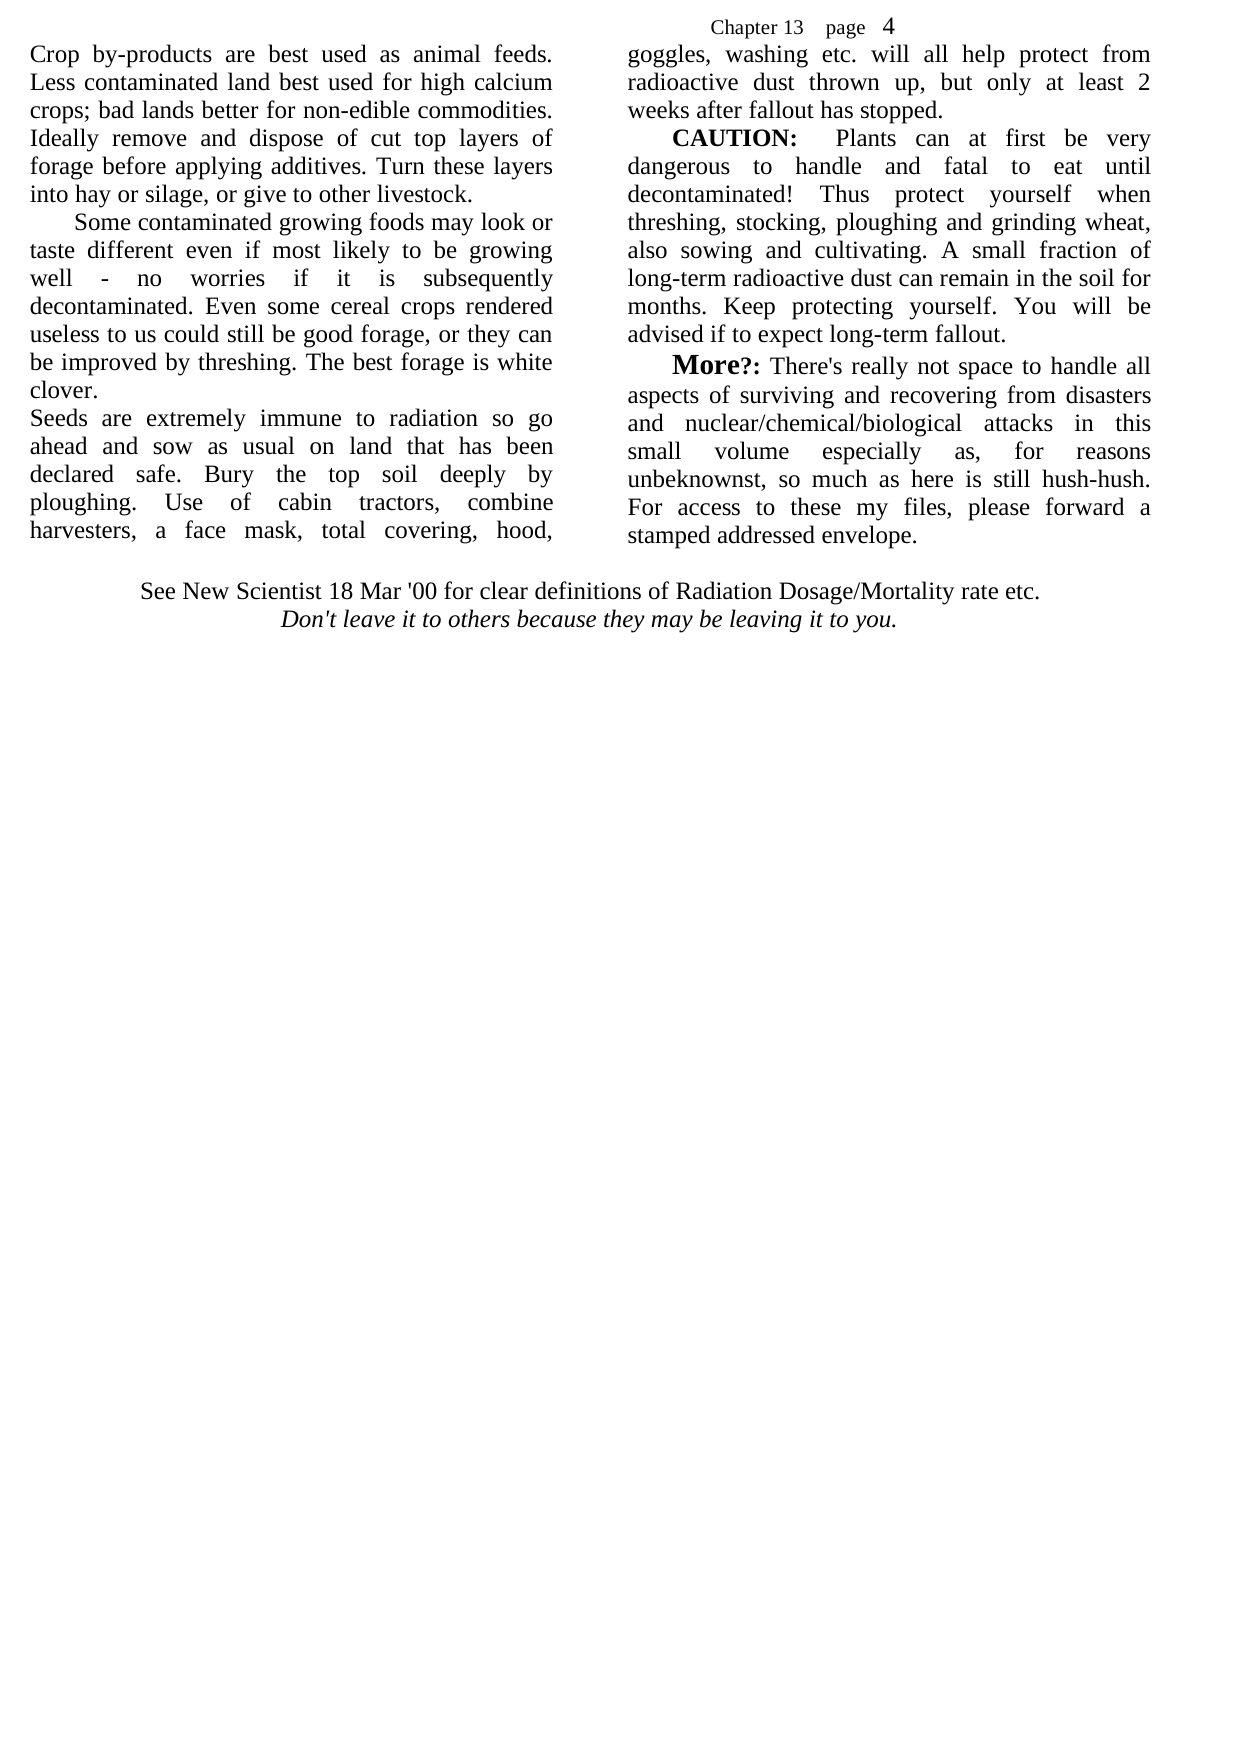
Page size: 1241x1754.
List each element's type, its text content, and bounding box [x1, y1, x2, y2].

text Some contaminated growing foods may look or taste different even if most likely to be growing well - no worries if it is subsequently decontaminated. Even some cereal crops rendered useless to us could still be good forage, or they can be improved by threshing. The best forage is white clover. [29, 208, 554, 404]
text See New Scientist 18 Mar '00 for clear definitions of Radiation Dosage/Mortality rate etc. [29, 577, 1151, 605]
text CAUTION: Plants can at first be very dangerous to handle and fatal to eat until decontaminated! Thus protect yourself when threshing, stocking, ploughing and grinding wheat, also sowing and cultivating. A small fraction of long-term radioactive dust can remain in the soil for months. Keep protecting yourself. You will be advised if to expect long-term fallout. [627, 124, 1151, 348]
text Seeds are extremely immune to radiation so go ahead and sow as usual on land that has been declared safe. Bury the top soil deeply by ploughing. Use of cabin tractors, combine harvesters, a face mask, total covering, hood, [29, 404, 554, 544]
text goggles, washing etc. will all help protect from radioactive dust thrown up, but only at least 2 weeks after fallout has stopped. [627, 40, 1151, 124]
text Don't leave it to others because they may be leaving it to you. [29, 605, 1151, 633]
text More?: There's really not space to handle all aspects of surviving and recovering from disasters and nuclear/chemical/biological attacks in this small volume especially as, for reasons unbeknownst, so much as here is still hush-hush. For access to these my files, please forward a stamped addressed envelope. [627, 348, 1151, 549]
text Crop by-products are best used as animal feeds. Less contaminated land best used for high calcium crops; bad lands better for non-edible commodities. Ideally remove and dispose of cut top layers of forage before applying additives. Turn these layers into hay or silage, or give to other livestock. [29, 40, 554, 208]
